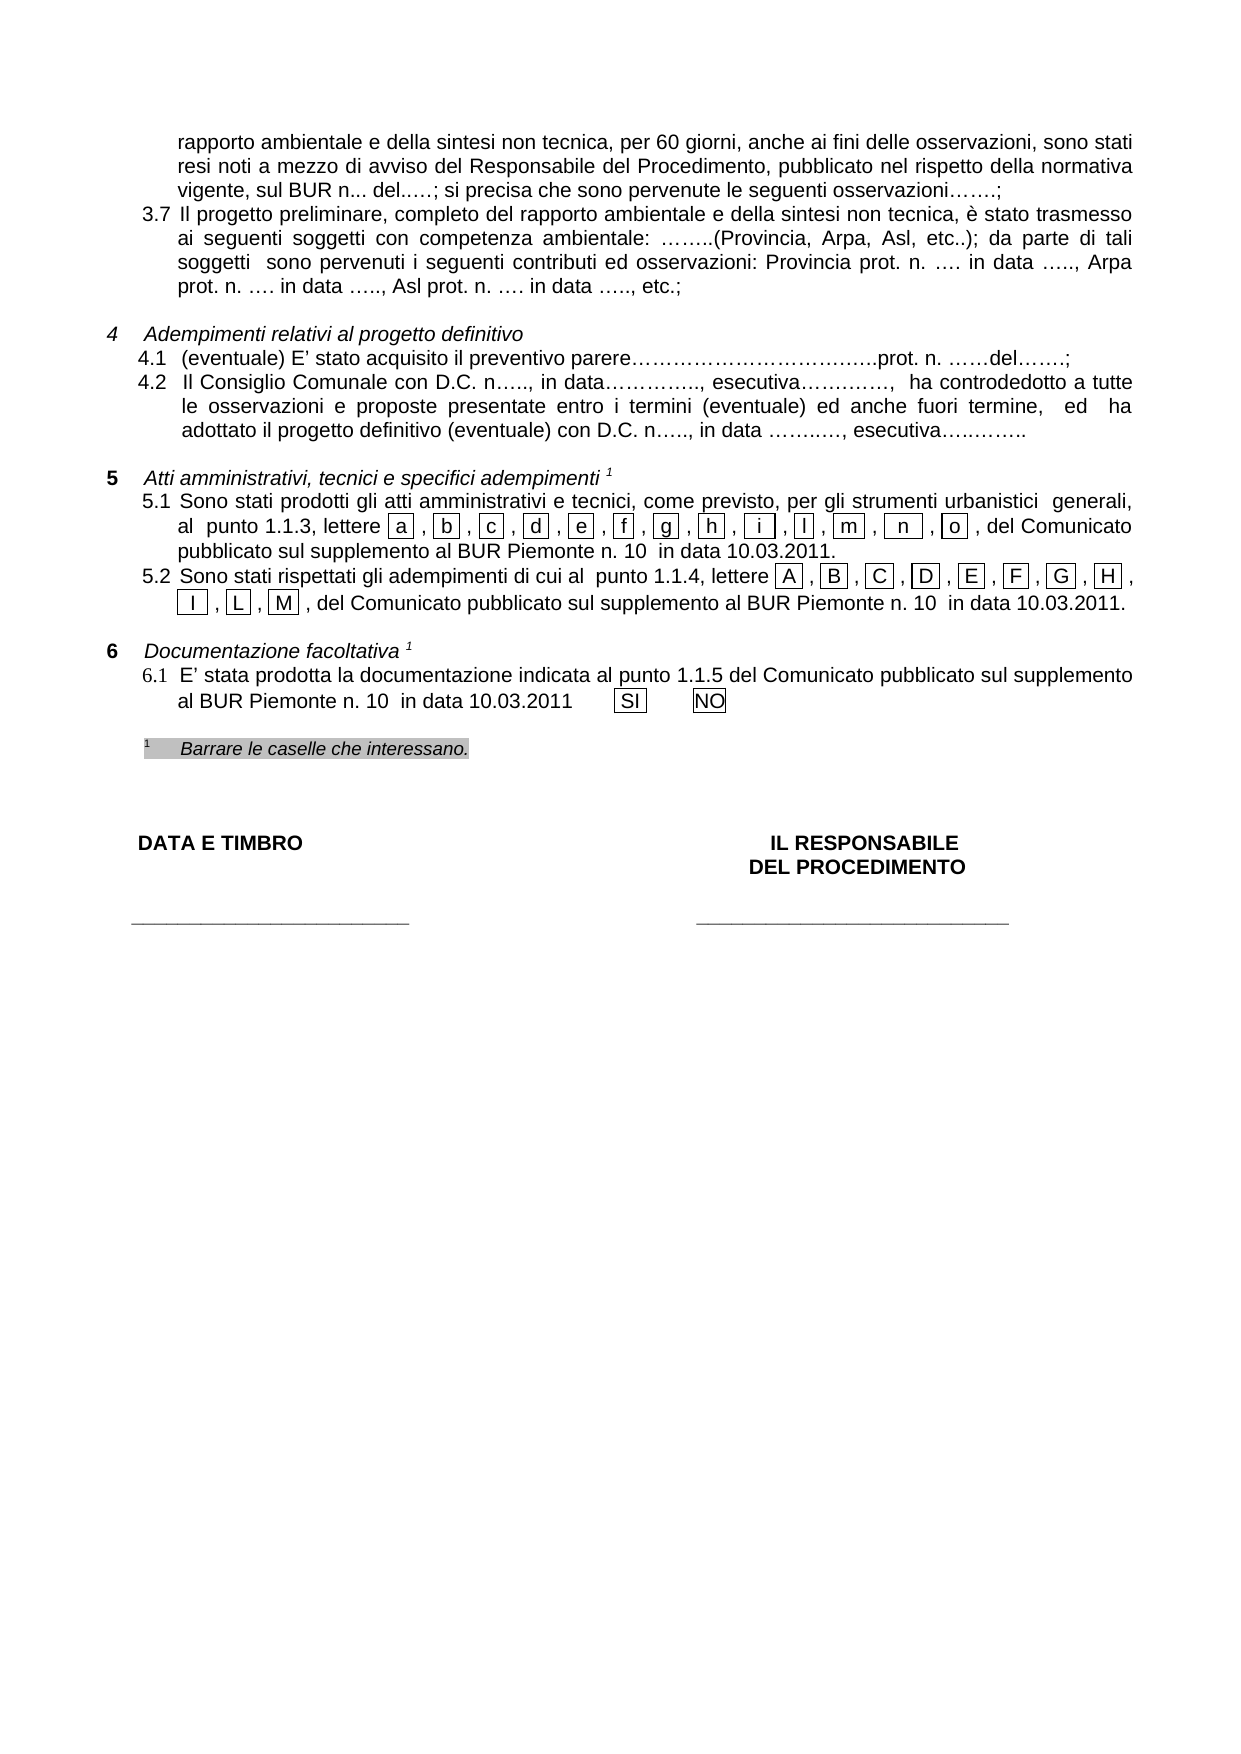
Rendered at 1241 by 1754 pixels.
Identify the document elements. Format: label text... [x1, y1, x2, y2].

list Il Consiglio Comunale con D.C. n….., in data………….., esecutiva…….……, ha controdedotto a tutte le osservazioni e proposte presentate entro i termini (eventuale) ed anche fuori termine, ed ha adottato il progetto definitivo (eventuale) con D.C. n….., in data ……..…, esecutiva…..…….. [138, 369, 1134, 441]
list Adempimenti relativi al progetto definitivo [106, 322, 1134, 346]
list Sono stati rispettati gli adempimenti di cui al punto 1.1.4, lettere A , B , C , D , E , F , G , H , ..I , L , M , del Comunicato pubblicato sul supplemento al BUR Piemonte n. 10 in data 10.03.2011. [142, 563, 1134, 615]
text DEL PROCEDIMENTO [696, 855, 1134, 903]
list E’ stata prodotta la documentazione indicata al punto 1.1.5 del Comunicato pubblicato sul supplemento al BUR Piemonte n. 10 in data 10.03.2011 SI NO [142, 663, 1134, 713]
list rapporto ambientale e della sintesi non tecnica, per 60 giorni, anche ai fini delle osservazioni, sono stati resi noti a mezzo di avviso del Responsabile del Procedimento, pubblicato nel rispetto della normativa vigente, sul BUR n... del..…; si precisa che sono pervenute le seguenti osservazioni…….; [142, 130, 1134, 202]
list Il progetto preliminare, completo del rapporto ambientale e della sintesi non tecnica, è stato trasmesso ai seguenti soggetti con competenza ambientale: ……..(Provincia, Arpa, Asl, etc..); da parte di tali soggetti sono pervenuti i seguenti contributi ed osservazioni: Provincia prot. n. …. in data ….., Arpa prot. n. …. in data ….., Asl prot. n. …. in data ….., etc.; [142, 202, 1134, 298]
list (eventuale) E’ stato acquisito il preventivo parere………………………….…..prot. n. ……del…….; [138, 346, 1134, 369]
text 1 Barrare le caselle che interessano. [144, 737, 1134, 759]
text ________________________ ___________________________ [131, 903, 1134, 927]
list Documentazione facoltativa 1 [106, 639, 1134, 663]
list Sono stati prodotti gli atti amministrativi e tecnici, come previsto, per gli strumenti urbanistici generali, al punto 1.1.3, lettere a , b , c , d , e , f , g , h , .i , l , m , .n , o , del Comunicato pubblicato sul supplemento al BUR Piemonte n. 10 in data 10.03.2011. [142, 489, 1134, 563]
list Atti amministrativi, tecnici e specifici adempimenti 1 [106, 465, 1134, 489]
subtitle DATA E TIMBRO IL RESPONSABILE [138, 831, 1134, 855]
